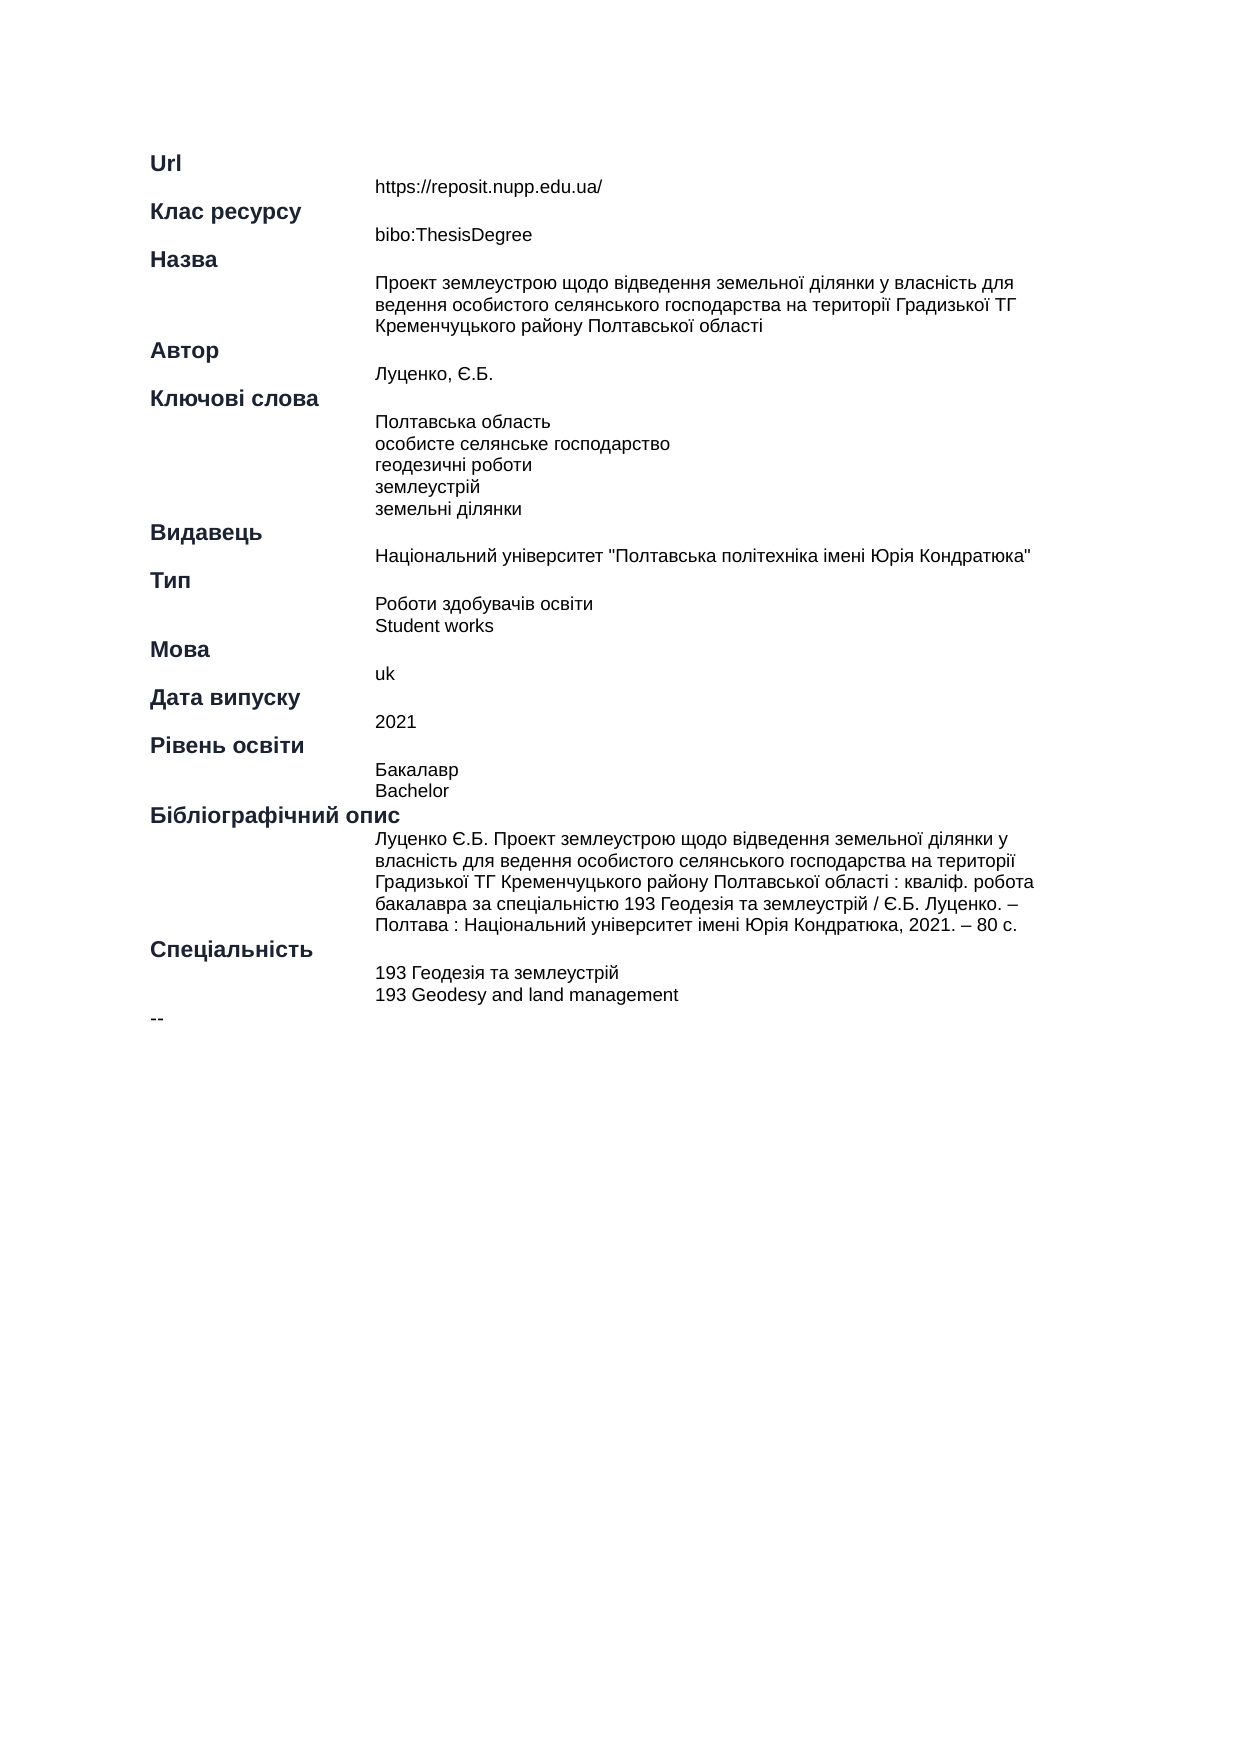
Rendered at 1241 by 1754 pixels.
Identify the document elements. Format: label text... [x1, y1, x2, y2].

text Дата випуску [150, 684, 1090, 711]
text Бібліографічний опис [150, 802, 1090, 828]
text Полтавська область [375, 411, 1090, 433]
text 193 Геодезія та землеустрій [375, 962, 1090, 984]
text Луценко Є.Б. Проект землеустрою щодо відведення земельної ділянки у власність для ведення особистого селянського господарства на території Градизької ТГ Кременчуцького району Полтавської області : кваліф. робота бакалавра за спеціальністю 193 Геодезія та землеустрій / Є.Б. Луценко. – Полтава : Національний університет імені Юрія Кондратюка, 2021. – 80 с. [375, 828, 1090, 936]
text Проект землеустрою щодо відведення земельної ділянки у власність для ведення особистого селянського господарства на території Градизької ТГ Кременчуцького району Полтавської області [375, 272, 1090, 337]
text uk [375, 663, 1090, 684]
text Ключові слова [150, 385, 1090, 411]
text Клас ресурсу [150, 198, 1090, 224]
text геодезичні роботи [375, 454, 1090, 476]
text Student works [375, 615, 1090, 636]
text Національний університет "Полтавська політехніка імені Юрія Кондратюка" [375, 545, 1090, 567]
text Мова [150, 636, 1090, 663]
text Спеціальність [150, 936, 1090, 962]
text Url [150, 150, 1090, 176]
text Бакалавр [375, 758, 1090, 780]
text 193 Geodesy and land management [375, 984, 1090, 1005]
text Видавець [150, 519, 1090, 545]
text особисте селянське господарство [375, 433, 1090, 454]
text Тип [150, 567, 1090, 593]
text Рівень освіти [150, 732, 1090, 758]
text Автор [150, 337, 1090, 363]
text Bachelor [375, 780, 1090, 802]
text землеустрій [375, 476, 1090, 497]
text земельні ділянки [375, 497, 1090, 519]
text 2021 [375, 711, 1090, 732]
text Роботи здобувачів освіти [375, 593, 1090, 615]
text Луценко, Є.Б. [375, 363, 1090, 385]
text Назва [150, 246, 1090, 272]
text bibo:ThesisDegree [375, 224, 1090, 246]
text -- [150, 1005, 1090, 1029]
text https://reposit.nupp.edu.ua/ [375, 176, 1090, 198]
